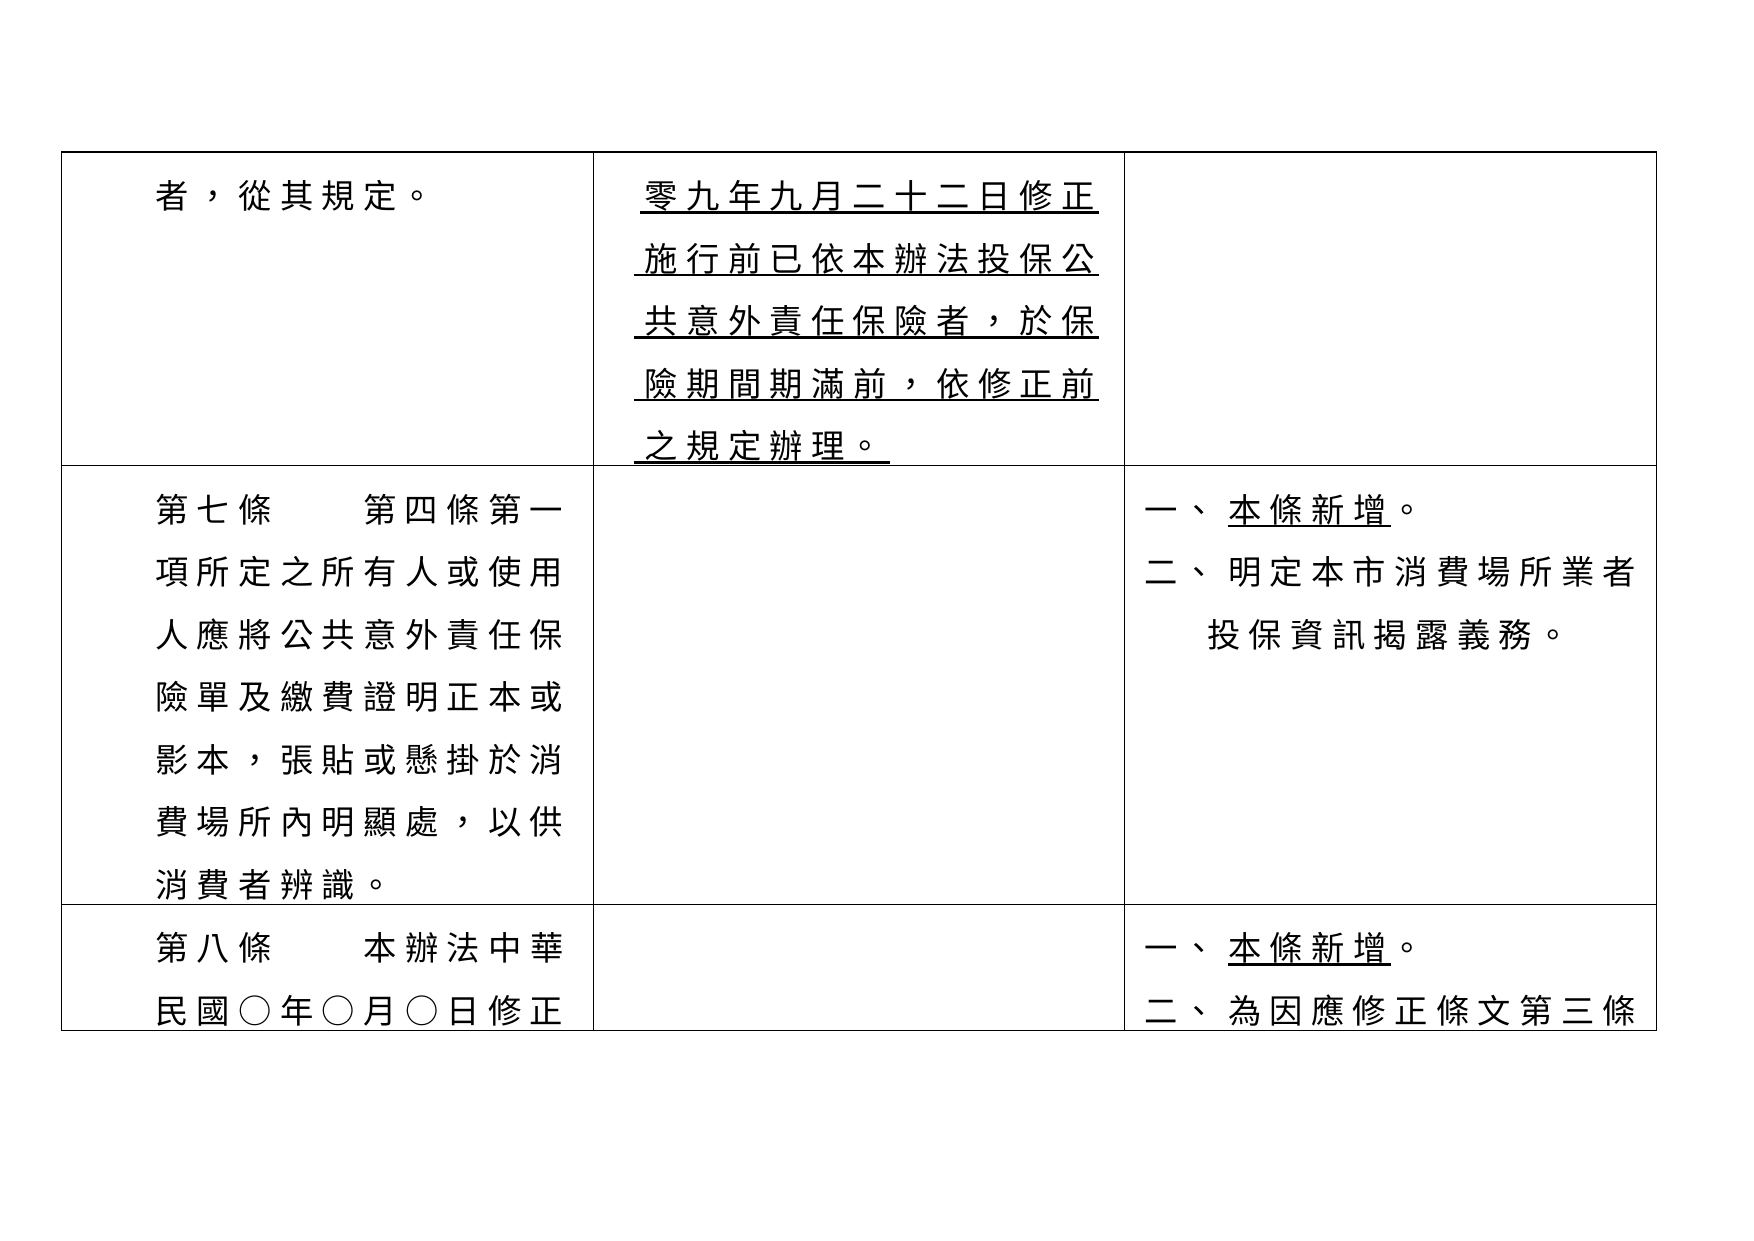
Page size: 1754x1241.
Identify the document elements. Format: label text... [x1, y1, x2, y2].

table_cell [594, 905, 1124, 1029]
table_cell 第七條 第四條第一項所定之所有人或使用人應將公共意外責任保險單及繳費證明正本或影本，張貼或懸掛於消費場所內明顯處，以供消費者辨識。 [62, 466, 593, 903]
table_cell 第八條 本辦法中華民國○年○月○日修正 [62, 905, 593, 1029]
table_cell 一、本條新增。 二、明定本市消費場所業者投保資訊揭露義務。 [1125, 466, 1656, 903]
table_cell 一、本條新增。 二、為因應修正條文第三條 [1125, 905, 1656, 1029]
table_cell [1125, 153, 1656, 465]
table_cell 零九年九月二十二日修正施行前已依本辦法投保公共意外責任保險者，於保險期間期滿前，依修正前之規定辦理。 [594, 153, 1124, 465]
table_cell [594, 466, 1124, 903]
table_cell 者，從其規定。 [62, 153, 593, 465]
